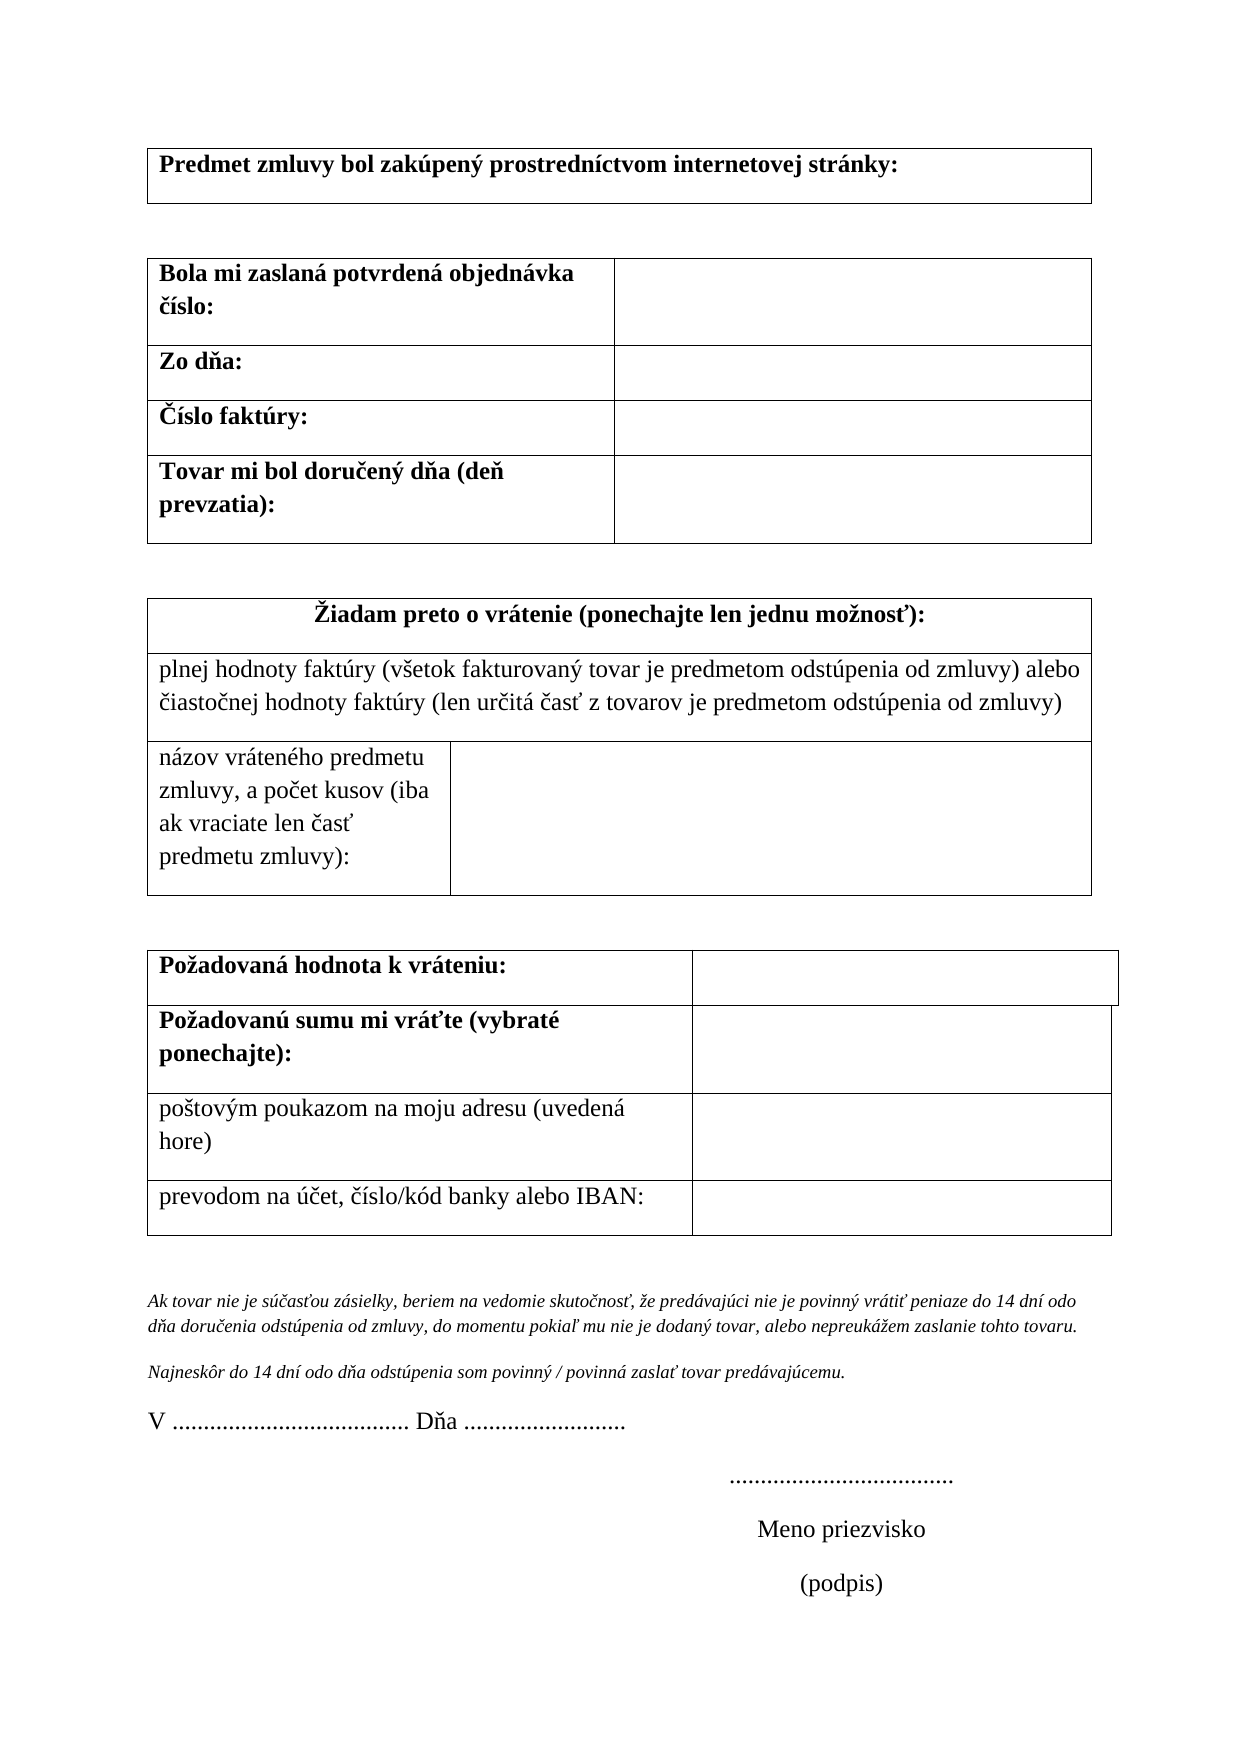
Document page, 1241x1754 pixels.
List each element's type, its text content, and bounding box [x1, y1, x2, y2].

table_cell [693, 1181, 1111, 1235]
text (podpis) [590, 1568, 1093, 1596]
table_header [615, 259, 1091, 345]
text V ...................................... Dňa .......................... [148, 1406, 1093, 1435]
text Meno priezvisko [590, 1514, 1093, 1543]
table_cell plnej hodnoty faktúry (všetok fakturovaný tovar je predmetom odstúpenia od zmluvy) alebo čiastočnej hodnoty faktúry (len určitá časť z tovarov je predmetom odstúpenia od zmluvy) [148, 654, 1091, 741]
table_header [693, 951, 1118, 1004]
text Ak tovar nie je súčasťou zásielky, beriem na vedomie skutočnosť, že predávajúci nie je povinný vrátiť peniaze do 14 dní odo dňa doručenia odstúpenia od zmluvy, do momentu pokiaľ mu nie je dodaný tovar, alebo nepreukážem zaslanie tohto tovaru. [148, 1290, 1093, 1336]
table_header Žiadam preto o vrátenie (ponechajte len jednu možnosť): [148, 599, 1091, 653]
table_cell Číslo faktúry: [148, 401, 614, 455]
table_cell [1112, 1180, 1119, 1235]
text .................................... [590, 1460, 1093, 1489]
table_header Predmet zmluvy bol zakúpený prostredníctvom internetovej stránky: [148, 149, 1091, 202]
table_cell [451, 742, 1091, 895]
table_cell [693, 1006, 1111, 1092]
table_cell [1112, 1093, 1119, 1180]
table_cell [693, 1094, 1111, 1180]
table_cell prevodom na účet, číslo/kód banky alebo IBAN: [148, 1181, 692, 1235]
table_cell [615, 401, 1091, 455]
table_cell [1112, 1006, 1119, 1092]
table_header Požadovaná hodnota k vráteniu: [148, 951, 692, 1004]
table_cell názov vráteného predmetu zmluvy, a počet kusov (iba ak vraciate len časť predmetu zmluvy): [148, 742, 450, 895]
table_cell Zo dňa: [148, 346, 614, 400]
table_header Bola mi zaslaná potvrdená objednávka číslo: [148, 259, 614, 345]
table_cell [615, 346, 1091, 400]
text Najneskôr do 14 dní odo dňa odstúpenia som povinný / povinná zaslať tovar predávajúcemu. [148, 1361, 1093, 1382]
table_cell poštovým poukazom na moju adresu (uvedená hore) [148, 1094, 692, 1180]
table_cell Požadovanú sumu mi vráťte (vybraté ponechajte): [148, 1006, 692, 1092]
table_cell Tovar mi bol doručený dňa (deň prevzatia): [148, 456, 614, 543]
table_cell [615, 456, 1091, 543]
